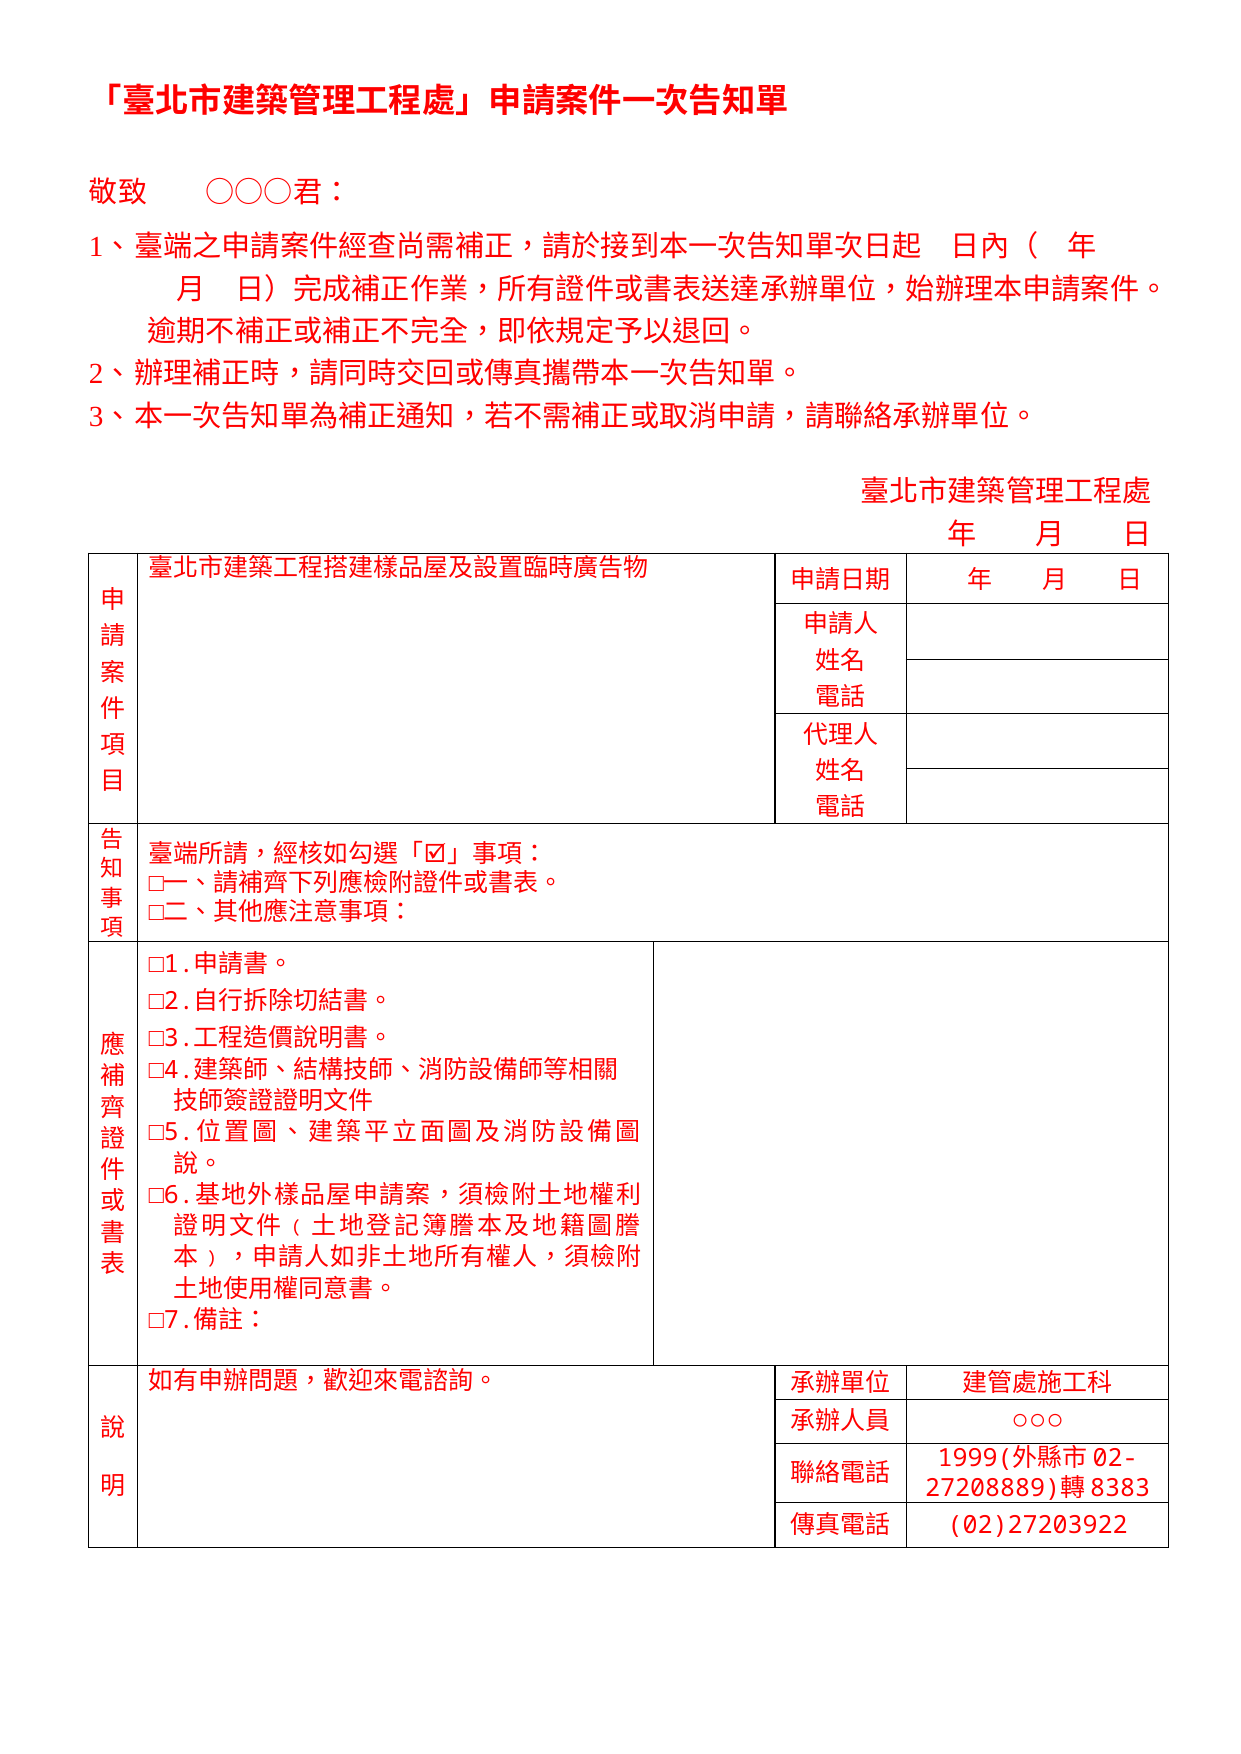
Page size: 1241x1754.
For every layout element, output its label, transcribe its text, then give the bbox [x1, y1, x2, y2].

table_cell 應補齊 證 件 或書表 [89, 942, 137, 1365]
table_cell (02)27203922 [907, 1503, 1168, 1547]
table_cell 申請人 姓名 電話 [776, 604, 906, 713]
table_cell 承辦單位 [776, 1366, 906, 1398]
table_cell □1.申請書。 □2.自行拆除切結書。 □3.工程造價說明書。 □4.建築師、結構技師、消防設備師等相關技師簽證證明文件 □5.位置圖、建築平立面圖及消防設備圖說。 □6.基地外樣品屋申請案，須檢附土地權利證明文件﹙土地登記簿謄本及地籍圖謄本﹚，申請人如非土地所有權人，須檢附土地使用權同意書。 □7.備註： [138, 942, 653, 1365]
table_cell [907, 660, 1168, 713]
table_cell 承辦人員 [776, 1400, 906, 1442]
text 敬致 ○○○君： [89, 168, 1152, 210]
table_cell 聯絡電話 [776, 1444, 906, 1502]
table_cell 代理人 姓名 電話 [776, 714, 906, 823]
text 年 月 日 [89, 510, 1152, 552]
table_cell 如有申辦問題，歡迎來電諮詢。 [138, 1366, 774, 1547]
table_cell [907, 604, 1168, 659]
table_cell 建管處施工科 [907, 1366, 1168, 1398]
text 月 日）完成補正作業，所有證件或書表送達承辦單位，始辦理本申請案件。逾期不補正或補正不完全，即依規定予以退回。 [147, 265, 1152, 350]
table_cell ○○○ [907, 1400, 1168, 1442]
table_cell 傳真電話 [776, 1503, 906, 1547]
table_cell 臺端所請，經核如勾選「」事項： □一、請補齊下列應檢附證件或書表。 □二、其他應注意事項： [138, 824, 1168, 941]
table_header 年 月 日 [907, 554, 1168, 603]
table_header 申請日期 [776, 554, 906, 603]
table_header 臺北市建築工程搭建樣品屋及設置臨時廣告物 [138, 554, 774, 823]
text 臺北市建築管理工程處 [89, 468, 1152, 510]
table_header 申 請 案 件 項目 [89, 554, 137, 823]
table_cell [654, 942, 1168, 1365]
table_cell [907, 769, 1168, 823]
table_cell 1999(外縣市02-27208889)轉8383 [907, 1444, 1168, 1502]
list 本一次告知單為補正通知，若不需補正或取消申請，請聯絡承辦單位。 [89, 392, 1152, 434]
text 「臺北市建築管理工程處」申請案件一次告知單 [89, 74, 1152, 122]
list 辦理補正時，請同時交回或傳真攜帶本一次告知單。 [89, 350, 1152, 392]
table_cell 說 明 [89, 1366, 137, 1547]
table_cell 告 知 事 項 [89, 824, 137, 941]
list 臺端之申請案件經查尚需補正，請於接到本一次告知單次日起 日內（ 年 [89, 223, 1152, 265]
table_cell [907, 714, 1168, 768]
